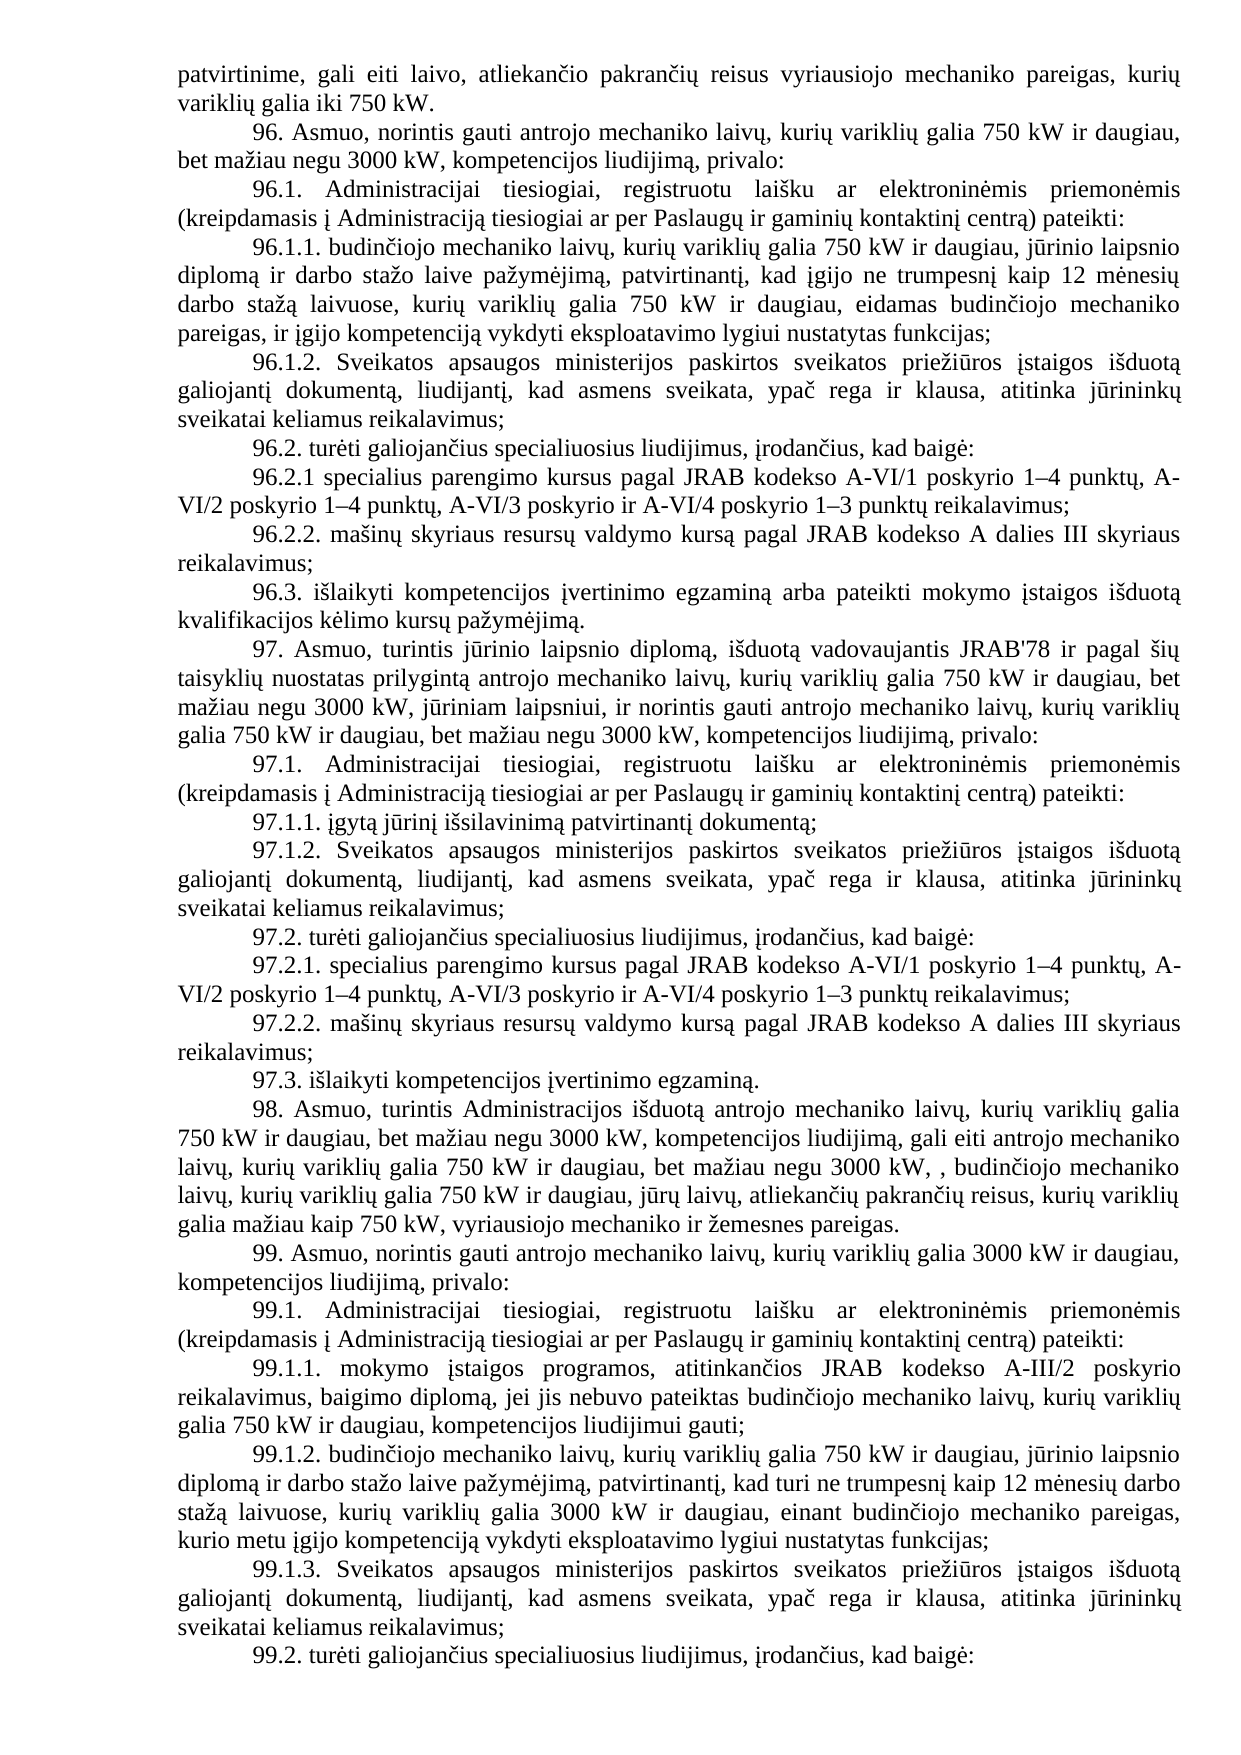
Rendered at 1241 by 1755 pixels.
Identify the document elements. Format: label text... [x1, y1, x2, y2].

text 97.2. turėti galiojančius specialiuosius liudijimus, įrodančius, kad baigė: [177, 922, 1181, 950]
text 99.1.2. budinčiojo mechaniko laivų, kurių variklių galia 750 kW ir daugiau, jūrinio laipsnio diplomą ir darbo stažo laive pažymėjimą, patvirtinantį, kad turi ne trumpesnį kaip 12 mėnesių darbo stažą laivuose, kurių variklių galia 3000 kW ir daugiau, einant budinčiojo mechaniko pareigas, kurio metu įgijo kompetenciją vykdyti eksploatavimo lygiui nustatytas funkcijas; [177, 1439, 1181, 1554]
text 98. Asmuo, turintis Administracijos išduotą antrojo mechaniko laivų, kurių variklių galia 750 kW ir daugiau, bet mažiau negu 3000 kW, kompetencijos liudijimą, gali eiti antrojo mechaniko laivų, kurių variklių galia 750 kW ir daugiau, bet mažiau negu 3000 kW, , budinčiojo mechaniko laivų, kurių variklių galia 750 kW ir daugiau, jūrų laivų, atliekančių pakrančių reisus, kurių variklių galia mažiau kaip 750 kW, vyriausiojo mechaniko ir žemesnes pareigas. [177, 1094, 1181, 1238]
text 99. Asmuo, norintis gauti antrojo mechaniko laivų, kurių variklių galia 3000 kW ir daugiau, kompetencijos liudijimą, privalo: [177, 1238, 1181, 1295]
text patvirtinime, gali eiti laivo, atliekančio pakrančių reisus vyriausiojo mechaniko pareigas, kurių variklių galia iki 750 kW. [177, 59, 1181, 117]
text 97.3. išlaikyti kompetencijos įvertinimo egzaminą. [177, 1065, 1181, 1094]
text 96.3. išlaikyti kompetencijos įvertinimo egzaminą arba pateikti mokymo įstaigos išduotą kvalifikacijos kėlimo kursų pažymėjimą. [177, 577, 1181, 634]
text 96.1.1. budinčiojo mechaniko laivų, kurių variklių galia 750 kW ir daugiau, jūrinio laipsnio diplomą ir darbo stažo laive pažymėjimą, patvirtinantį, kad įgijo ne trumpesnį kaip 12 mėnesių darbo stažą laivuose, kurių variklių galia 750 kW ir daugiau, eidamas budinčiojo mechaniko pareigas, ir įgijo kompetenciją vykdyti eksploatavimo lygiui nustatytas funkcijas; [177, 232, 1181, 347]
text 97.2.2. mašinų skyriaus resursų valdymo kursą pagal JRAB kodekso A dalies III skyriaus reikalavimus; [177, 1008, 1181, 1065]
text 97.1.1. įgytą jūrinį išsilavinimą patvirtinantį dokumentą; [177, 807, 1181, 835]
text 99.1.3. Sveikatos apsaugos ministerijos paskirtos sveikatos priežiūros įstaigos išduotą galiojantį dokumentą, liudijantį, kad asmens sveikata, ypač rega ir klausa, atitinka jūrininkų sveikatai keliamus reikalavimus; [177, 1554, 1181, 1640]
text 97.2.1. specialius parengimo kursus pagal JRAB kodekso A-VI/1 poskyrio 1–4 punktų, A-VI/2 poskyrio 1–4 punktų, A-VI/3 poskyrio ir A-VI/4 poskyrio 1–3 punktų reikalavimus; [177, 950, 1181, 1008]
text 97. Asmuo, turintis jūrinio laipsnio diplomą, išduotą vadovaujantis JRAB'78 ir pagal šių taisyklių nuostatas prilygintą antrojo mechaniko laivų, kurių variklių galia 750 kW ir daugiau, bet mažiau negu 3000 kW, jūriniam laipsniui, ir norintis gauti antrojo mechaniko laivų, kurių variklių galia 750 kW ir daugiau, bet mažiau negu 3000 kW, kompetencijos liudijimą, privalo: [177, 634, 1181, 749]
text 96. Asmuo, norintis gauti antrojo mechaniko laivų, kurių variklių galia 750 kW ir daugiau, bet mažiau negu 3000 kW, kompetencijos liudijimą, privalo: [177, 117, 1181, 174]
text 96.2. turėti galiojančius specialiuosius liudijimus, įrodančius, kad baigė: [177, 433, 1181, 462]
text 99.2. turėti galiojančius specialiuosius liudijimus, įrodančius, kad baigė: [177, 1640, 1181, 1669]
text 99.1.1. mokymo įstaigos programos, atitinkančios JRAB kodekso A-III/2 poskyrio reikalavimus, baigimo diplomą, jei jis nebuvo pateiktas budinčiojo mechaniko laivų, kurių variklių galia 750 kW ir daugiau, kompetencijos liudijimui gauti; [177, 1353, 1181, 1439]
text 96.2.2. mašinų skyriaus resursų valdymo kursą pagal JRAB kodekso A dalies III skyriaus reikalavimus; [177, 519, 1181, 577]
text 96.2.1 specialius parengimo kursus pagal JRAB kodekso A-VI/1 poskyrio 1–4 punktų, A-VI/2 poskyrio 1–4 punktų, A-VI/3 poskyrio ir A-VI/4 poskyrio 1–3 punktų reikalavimus; [177, 462, 1181, 519]
text 97.1.2. Sveikatos apsaugos ministerijos paskirtos sveikatos priežiūros įstaigos išduotą galiojantį dokumentą, liudijantį, kad asmens sveikata, ypač rega ir klausa, atitinka jūrininkų sveikatai keliamus reikalavimus; [177, 835, 1181, 922]
text 99.1. Administracijai tiesiogiai, registruotu laišku ar elektroninėmis priemonėmis (kreipdamasis į Administraciją tiesiogiai ar per Paslaugų ir gaminių kontaktinį centrą) pateikti: [177, 1295, 1181, 1353]
text 97.1. Administracijai tiesiogiai, registruotu laišku ar elektroninėmis priemonėmis (kreipdamasis į Administraciją tiesiogiai ar per Paslaugų ir gaminių kontaktinį centrą) pateikti: [177, 749, 1181, 807]
text 96.1. Administracijai tiesiogiai, registruotu laišku ar elektroninėmis priemonėmis (kreipdamasis į Administraciją tiesiogiai ar per Paslaugų ir gaminių kontaktinį centrą) pateikti: [177, 174, 1181, 232]
text 96.1.2. Sveikatos apsaugos ministerijos paskirtos sveikatos priežiūros įstaigos išduotą galiojantį dokumentą, liudijantį, kad asmens sveikata, ypač rega ir klausa, atitinka jūrininkų sveikatai keliamus reikalavimus; [177, 347, 1181, 433]
